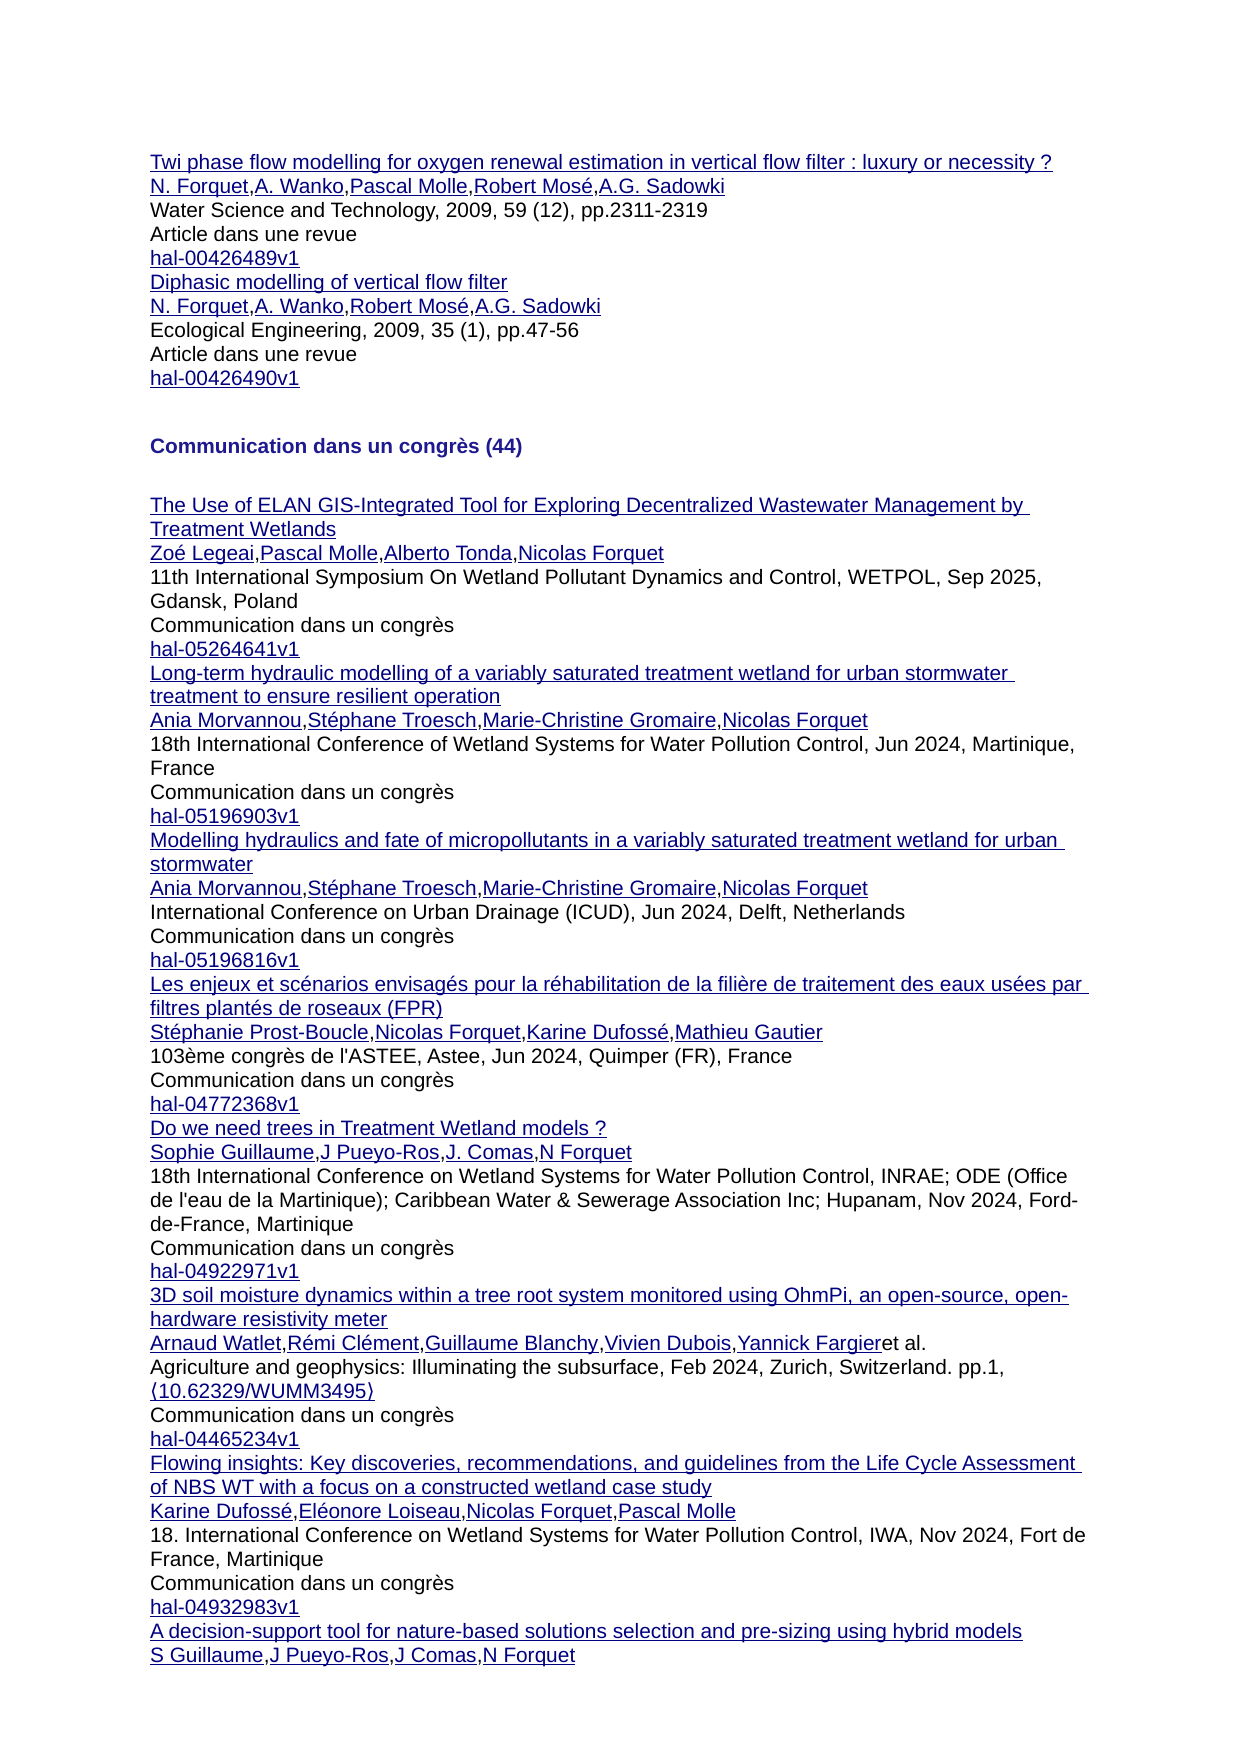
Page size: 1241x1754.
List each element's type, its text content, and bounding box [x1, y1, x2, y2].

subtitle Communication dans un congrès (44) [150, 434, 1090, 458]
table_header The Use of ELAN GIS-Integrated Tool for Exploring Decentralized Wastewater Management by Treatment Wetlands Zoé Legeai,Pascal Molle,Alberto Tonda,Nicolas Forquet 11th International Symposium On Wetland Pollutant Dynamics and Control, WETPOL, Sep 2025, Gdansk, Poland Communication dans un congrès hal-05264641v1 [150, 493, 1090, 660]
table_cell Long-term hydraulic modelling of a variably saturated treatment wetland for urban stormwater treatment to ensure resilient operation Ania Morvannou,Stéphane Troesch,Marie-Christine Gromaire,Nicolas Forquet 18th International Conference of Wetland Systems for Water Pollution Control, Jun 2024, Martinique, France Communication dans un congrès hal-05196903v1 [150, 660, 1090, 828]
table_cell Do we need trees in Treatment Wetland models ? Sophie Guillaume,J Pueyo-Ros,J. Comas,N Forquet 18th International Conference on Wetland Systems for Water Pollution Control, INRAE; ODE (Office de l'eau de la Martinique); Caribbean Water & Sewerage Association Inc; Hupanam, Nov 2024, Ford-de-France, Martinique Communication dans un congrès hal-04922971v1 [150, 1116, 1090, 1283]
table_cell Les enjeux et scénarios envisagés pour la réhabilitation de la filière de traitement des eaux usées par filtres plantés de roseaux (FPR) Stéphanie Prost-Boucle,Nicolas Forquet,Karine Dufossé,Mathieu Gautier 103ème congrès de l'ASTEE, Astee, Jun 2024, Quimper (FR), France Communication dans un congrès hal-04772368v1 [150, 972, 1090, 1116]
table_cell 3D soil moisture dynamics within a tree root system monitored using OhmPi, an open-source, open-hardware resistivity meter Arnaud Watlet,Rémi Clément,Guillaume Blanchy,Vivien Dubois,Yannick Fargieret al. Agriculture and geophysics: Illuminating the subsurface, Feb 2024, Zurich, Switzerland. pp.1, ⟨10.62329/WUMM3495⟩ Communication dans un congrès hal-04465234v1 [150, 1283, 1090, 1451]
table_cell A decision-support tool for nature-based solutions selection and pre-sizing using hybrid models S Guillaume,J Pueyo-Ros,J Comas,N Forquet [150, 1619, 1090, 1667]
table_cell Modelling hydraulics and fate of micropollutants in a variably saturated treatment wetland for urban stormwater Ania Morvannou,Stéphane Troesch,Marie-Christine Gromaire,Nicolas Forquet International Conference on Urban Drainage (ICUD), Jun 2024, Delft, Netherlands Communication dans un congrès hal-05196816v1 [150, 828, 1090, 972]
table_cell Diphasic modelling of vertical flow filter N. Forquet,A. Wanko,Robert Mosé,A.G. Sadowki Ecological Engineering, 2009, 35 (1), pp.47-56 Article dans une revue hal-00426490v1 [150, 270, 1090, 389]
table_cell Twi phase flow modelling for oxygen renewal estimation in vertical flow filter : luxury or necessity ? N. Forquet,A. Wanko,Pascal Molle,Robert Mosé,A.G. Sadowki Water Science and Technology, 2009, 59 (12), pp.2311-2319 Article dans une revue hal-00426489v1 [150, 150, 1090, 270]
table_cell Flowing insights: Key discoveries, recommendations, and guidelines from the Life Cycle Assessment of NBS WT with a focus on a constructed wetland case study Karine Dufossé,Eléonore Loiseau,Nicolas Forquet,Pascal Molle 18. International Conference on Wetland Systems for Water Pollution Control, IWA, Nov 2024, Fort de France, Martinique Communication dans un congrès hal-04932983v1 [150, 1451, 1090, 1619]
